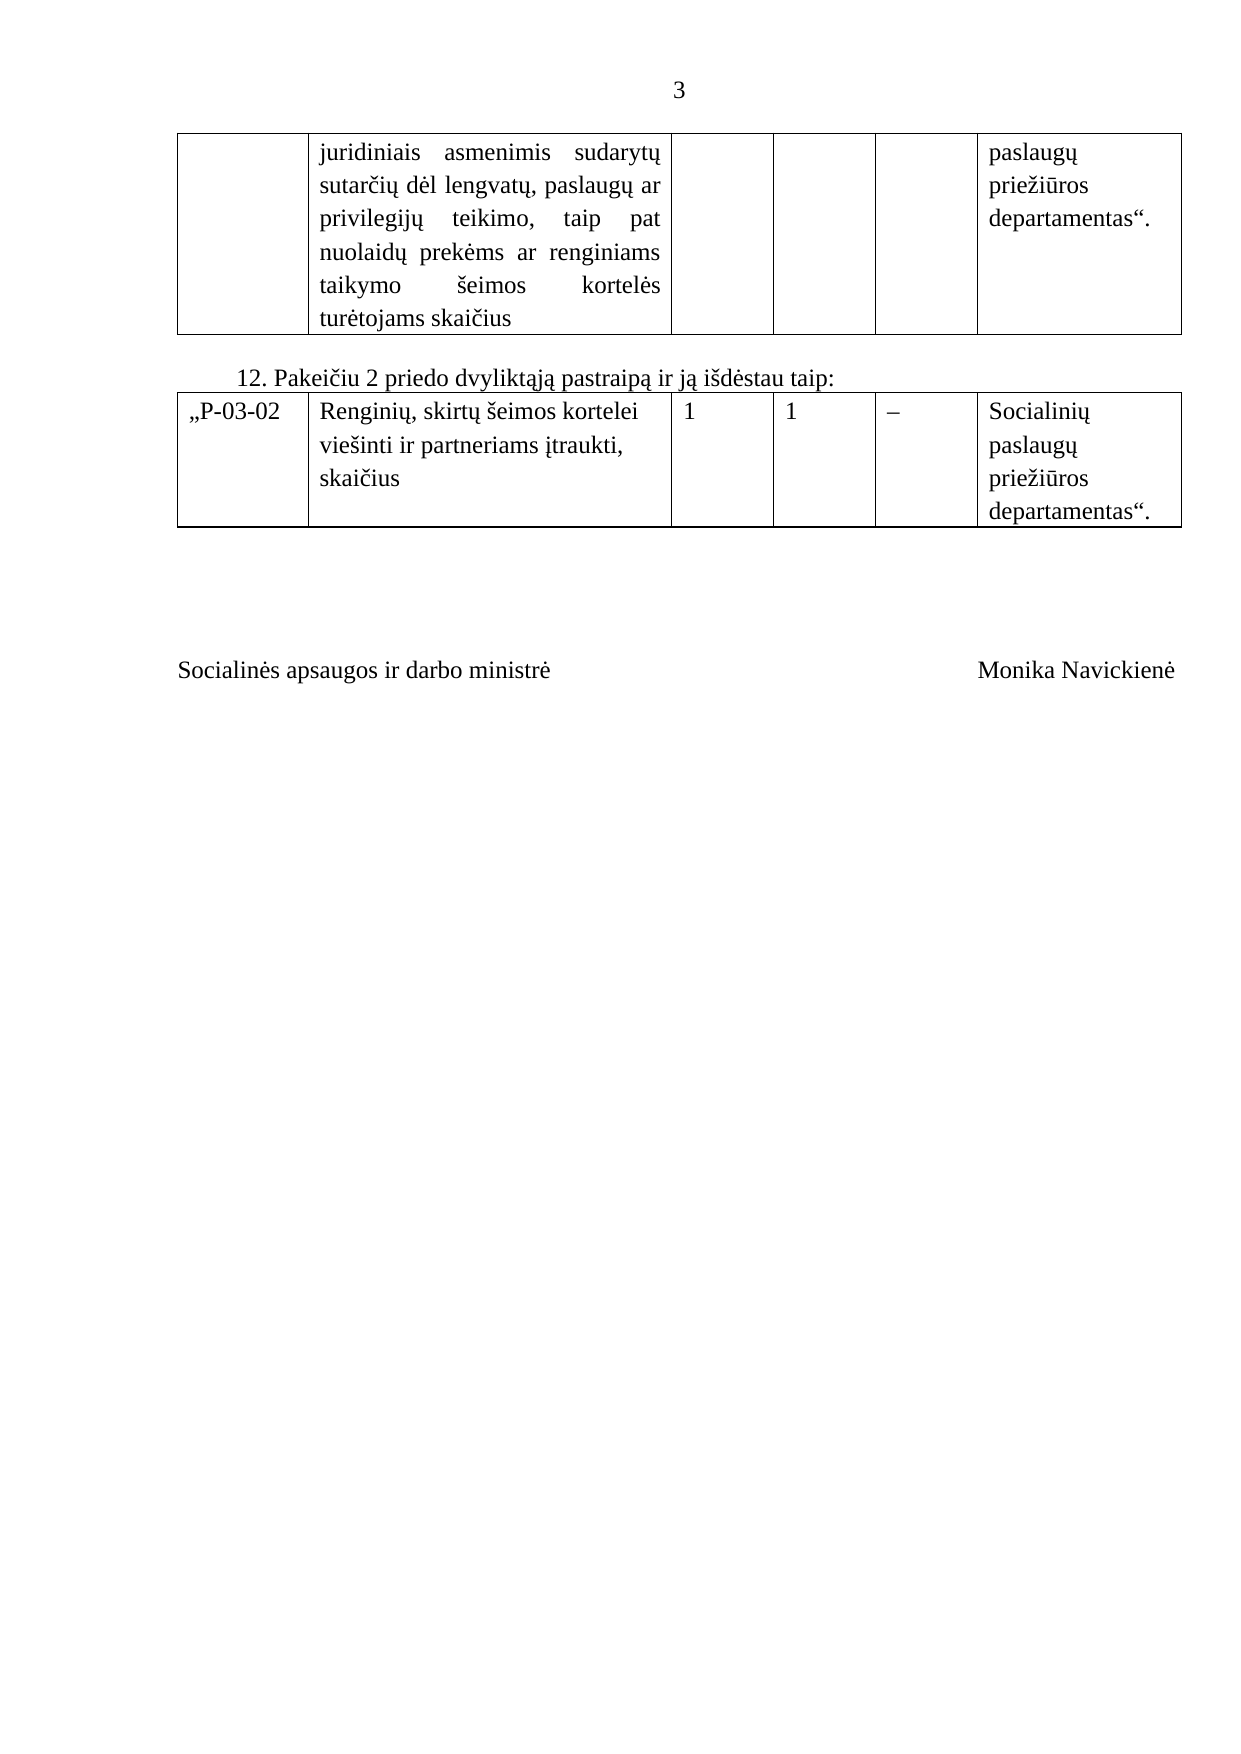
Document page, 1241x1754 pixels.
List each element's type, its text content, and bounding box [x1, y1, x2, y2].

table_header Renginių, skirtų šeimos kortelei viešinti ir partneriams įtraukti, skaičius [309, 393, 671, 526]
table_header – [876, 393, 977, 526]
table_header [774, 134, 875, 333]
text Socialinės apsaugos ir darbo ministrė Monika Navickienė [177, 655, 1181, 684]
table_header 1 [774, 393, 875, 526]
table_header Socialinių paslaugų priežiūros departamentas“. [978, 393, 1181, 526]
table_header juridiniais asmenimis sudarytų sutarčių dėl lengvatų, paslaugų ar privilegijų teikimo, taip pat nuolaidų prekėms ar renginiams taikymo šeimos kortelės turėtojams skaičius [309, 134, 671, 333]
table_header paslaugų priežiūros departamentas“. [978, 134, 1181, 333]
table_header 1 [672, 393, 773, 526]
table_header „P-03-02 [178, 393, 308, 526]
text 12. Pakeičiu 2 priedo dvyliktąją pastraipą ir ją išdėstau taip: [177, 363, 1181, 392]
table_header [672, 134, 773, 333]
table_header [178, 134, 308, 333]
table_header [876, 134, 977, 333]
